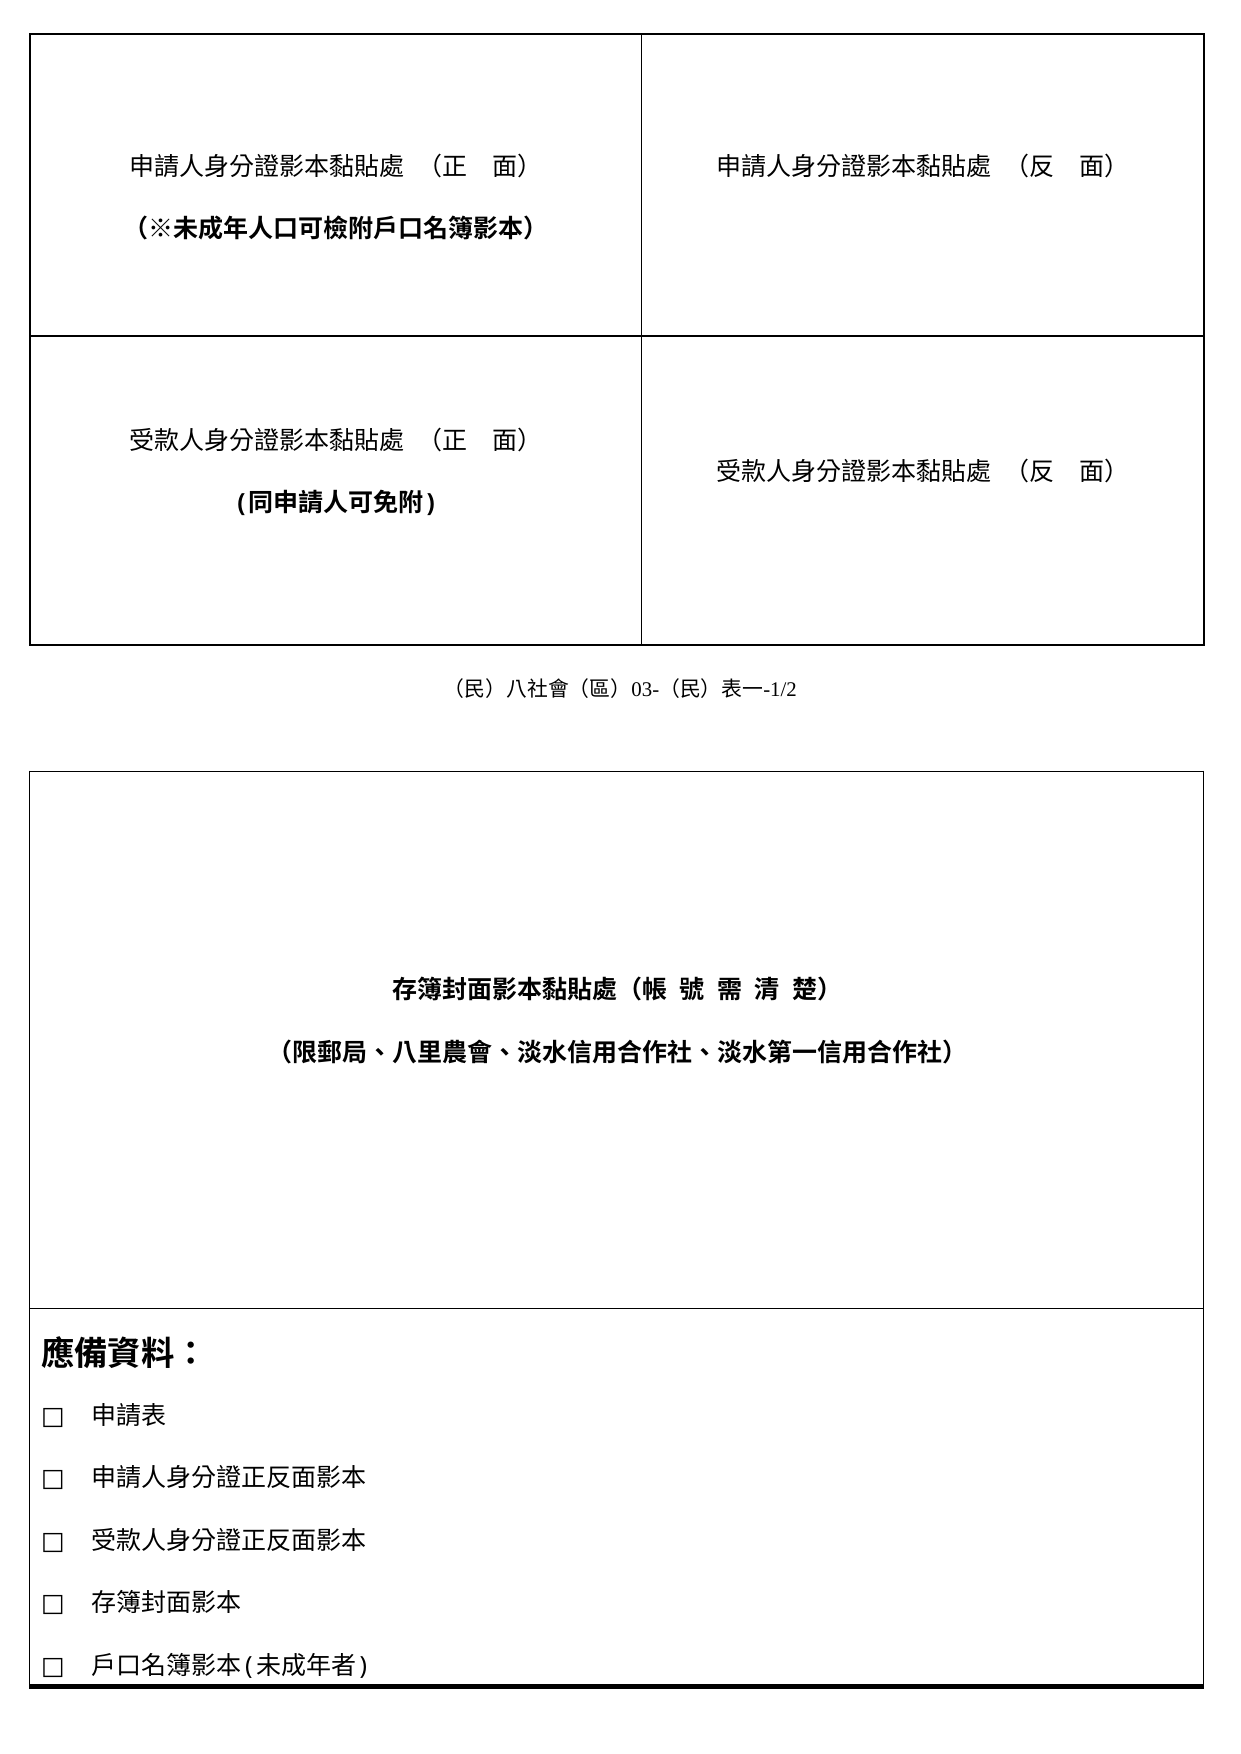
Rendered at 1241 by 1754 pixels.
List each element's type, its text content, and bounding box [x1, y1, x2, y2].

table_header 存簿封面影本黏貼處（帳 號 需 清 楚） （限郵局、八里農會、淡水信用合作社、淡水第一信用合作社） [30, 772, 1203, 1308]
table_cell 申請人身分證影本黏貼處 （反 面） [642, 35, 1203, 335]
text （民）八社會（區）03-（民）表一-1/2 [30, 646, 1210, 708]
table_cell 受款人身分證影本黏貼處 （反 面） [642, 337, 1203, 644]
table_cell 應備資料： 申請表 申請人身分證正反面影本 受款人身分證正反面影本 存簿封面影本 戶口名簿影本(未成年者) 戶政資料遷徙紀錄表(須至戶政事務所申請) 申請人及受款人印章（同申請人則免受款人印章） 學校開立之就學證明文件或學生證正反面影本（需有註冊章） 八里區公所洽詢電話：26102621分機169 [30, 1309, 1203, 1684]
table_cell 申請人身分證影本黏貼處 （正 面） （※未成年人口可檢附戶口名簿影本） [31, 35, 641, 335]
table_cell 受款人身分證影本黏貼處 （正 面） (同申請人可免附) [31, 337, 641, 644]
